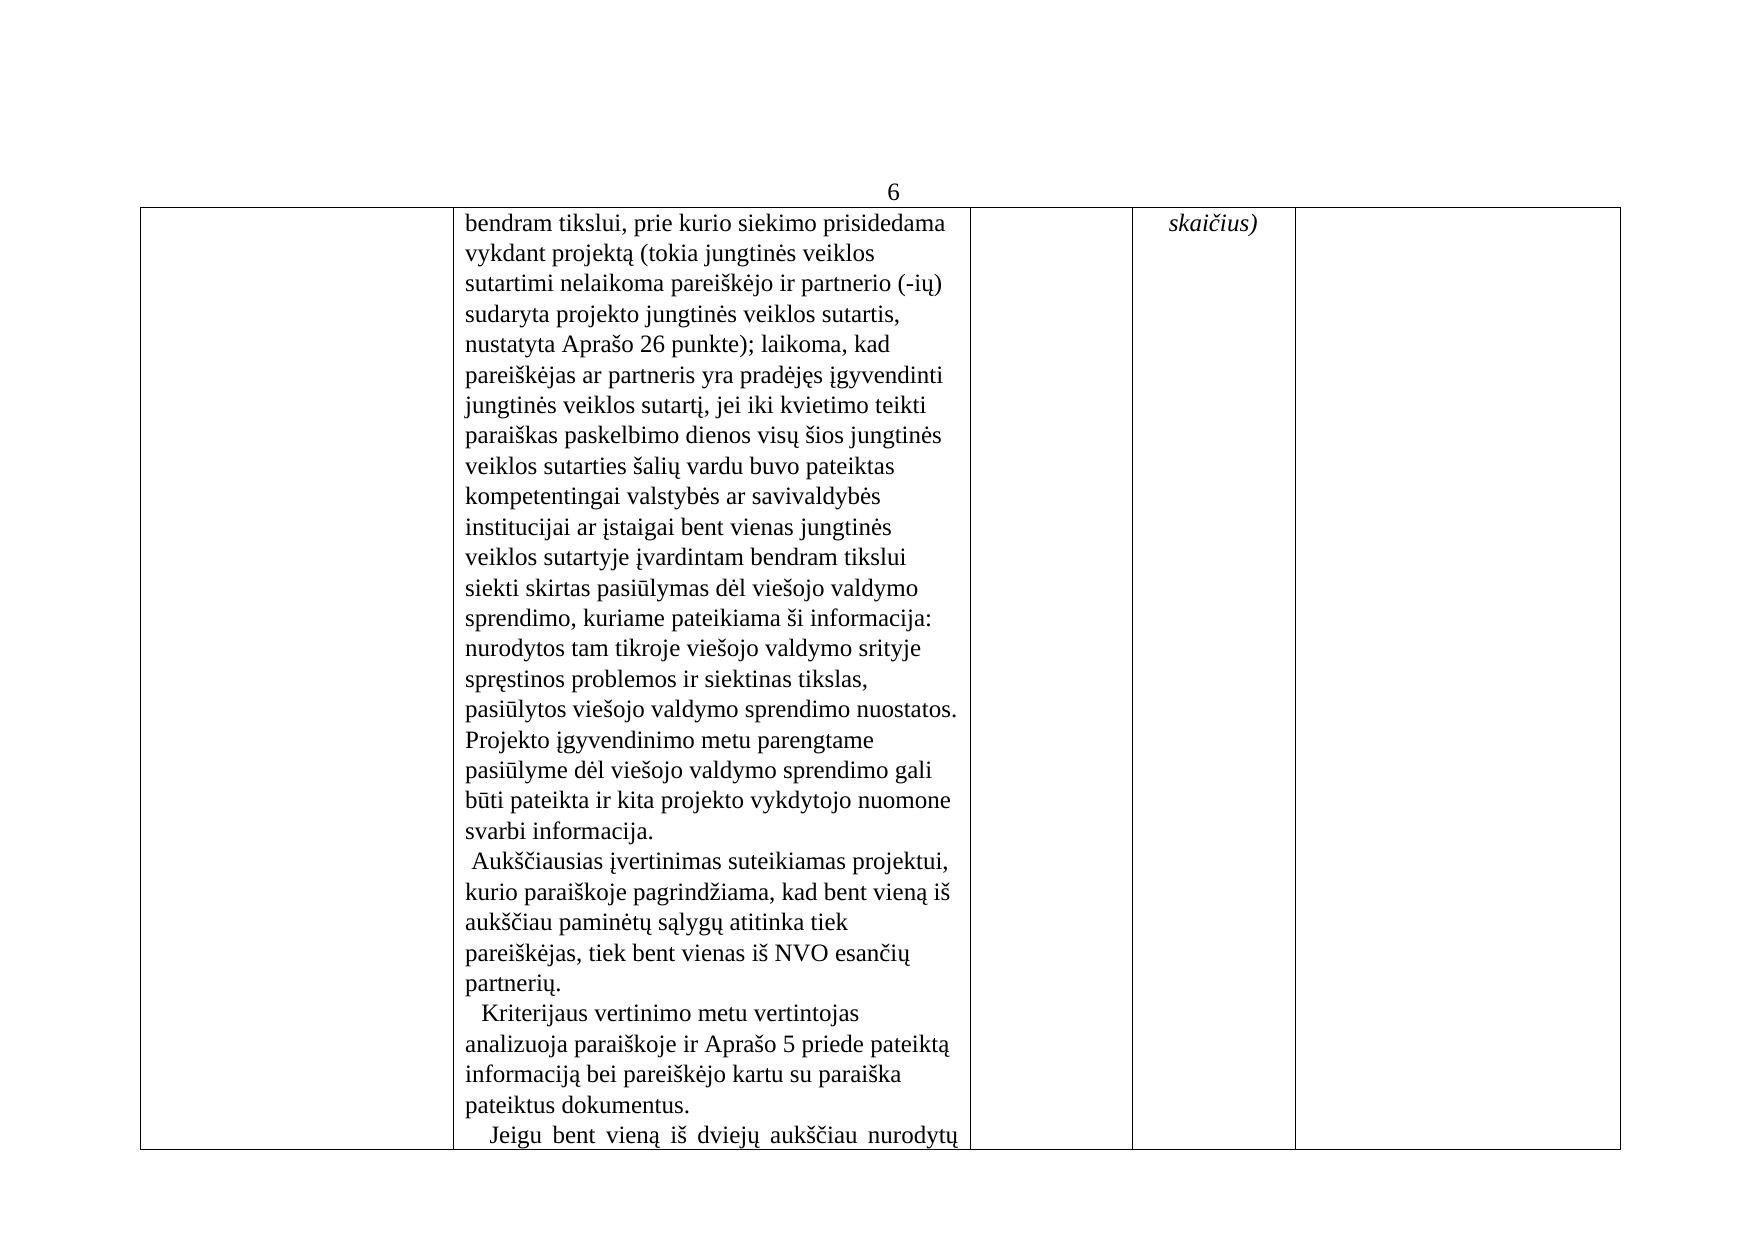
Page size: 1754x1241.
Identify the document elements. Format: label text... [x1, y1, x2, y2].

table_cell [971, 208, 1132, 1149]
table_cell [141, 208, 453, 1149]
table_cell bendram tikslui, prie kurio siekimo prisidedama vykdant projektą (tokia jungtinės veiklos sutartimi nelaikoma pareiškėjo ir partnerio (-ių) sudaryta projekto jungtinės veiklos sutartis, nustatyta Aprašo 26 punkte); laikoma, kad pareiškėjas ar partneris yra pradėjęs įgyvendinti jungtinės veiklos sutartį, jei iki kvietimo teikti paraiškas paskelbimo dienos visų šios jungtinės veiklos sutarties šalių vardu buvo pateiktas kompetentingai valstybės ar savivaldybės institucijai ar įstaigai bent vienas jungtinės veiklos sutartyje įvardintam bendram tikslui siekti skirtas pasiūlymas dėl viešojo valdymo sprendimo, kuriame pateikiama ši informacija: nurodytos tam tikroje viešojo valdymo srityje spręstinos problemos ir siektinas tikslas, pasiūlytos viešojo valdymo sprendimo nuostatos. Projekto įgyvendinimo metu parengtame pasiūlyme dėl viešojo valdymo sprendimo gali būti pateikta ir kita projekto vykdytojo nuomone svarbi informacija. Aukščiausias įvertinimas suteikiamas projektui, kurio paraiškoje pagrindžiama, kad bent vieną iš aukščiau paminėtų sąlygų atitinka tiek pareiškėjas, tiek bent vienas iš NVO esančių partnerių. Kriterijaus vertinimo metu vertintojas analizuoja paraiškoje ir Aprašo 5 priede pateiktą informaciją bei pareiškėjo kartu su paraiška pateiktus dokumentus. Jeigu bent vieną iš dviejų aukščiau nurodytų [454, 208, 970, 1149]
table_cell [1296, 208, 1620, 1149]
table_cell skaičius) [1133, 208, 1295, 1149]
table_header [1621, 207, 1686, 1150]
table_header [129, 207, 140, 1150]
